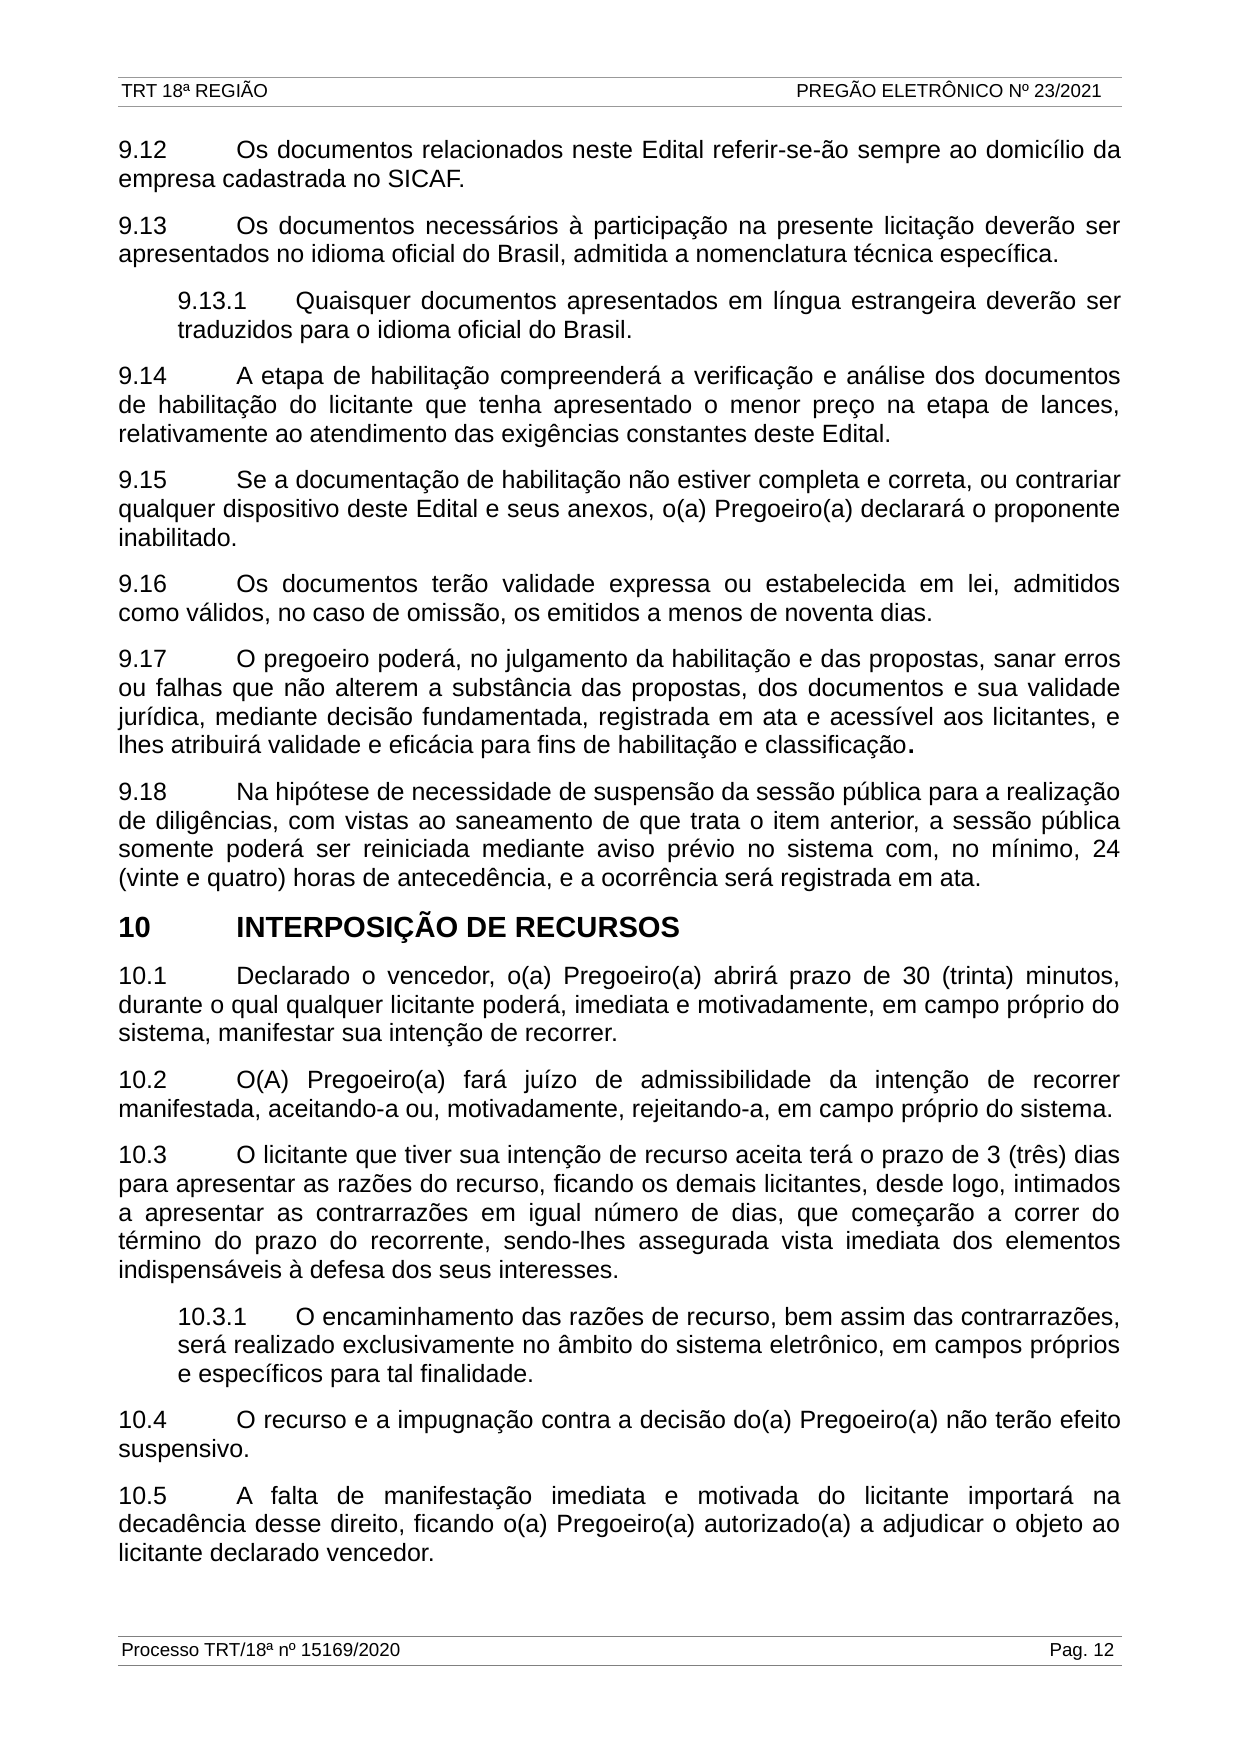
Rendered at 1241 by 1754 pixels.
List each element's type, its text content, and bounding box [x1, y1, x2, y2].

text 9.13.1 Quaisquer documentos apresentados em língua estrangeira deverão ser traduzidos para o idioma oficial do Brasil. [177, 286, 1122, 343]
text 10.2 O(A) Pregoeiro(a) fará juízo de admissibilidade da intenção de recorrer manifestada, aceitando-a ou, motivadamente, rejeitando-a, em campo próprio do sistema. [118, 1065, 1122, 1122]
text 10.5 A falta de manifestação imediata e motivada do licitante importará na decadência desse direito, ficando o(a) Pregoeiro(a) autorizado(a) a adjudicar o objeto ao licitante declarado vencedor. [118, 1481, 1122, 1567]
text 9.15 Se a documentação de habilitação não estiver completa e correta, ou contrariar qualquer dispositivo deste Edital e seus anexos, o(a) Pregoeiro(a) declarará o proponente inabilitado. [118, 465, 1122, 551]
text 10.4 O recurso e a impugnação contra a decisão do(a) Pregoeiro(a) não terão efeito suspensivo. [118, 1406, 1122, 1463]
text 10.3.1 O encaminhamento das razões de recurso, bem assim das contrarrazões, será realizado exclusivamente no âmbito do sistema eletrônico, em campos próprios e específicos para tal finalidade. [177, 1302, 1122, 1388]
text 10 INTERPOSIÇÃO DE RECURSOS [118, 910, 1122, 943]
text 9.13 Os documentos necessários à participação na presente licitação deverão ser apresentados no idioma oficial do Brasil, admitida a nomenclatura técnica específica. [118, 211, 1122, 268]
text 9.16 Os documentos terão validade expressa ou estabelecida em lei, admitidos como válidos, no caso de omissão, os emitidos a menos de noventa dias. [118, 569, 1122, 627]
text 9.14 A etapa de habilitação compreenderá a verificação e análise dos documentos de habilitação do licitante que tenha apresentado o menor preço na etapa de lances, relativamente ao atendimento das exigências constantes deste Edital. [118, 361, 1122, 447]
text 9.17 O pregoeiro poderá, no julgamento da habilitação e das propostas, sanar erros ou falhas que não alterem a substância das propostas, dos documentos e sua validade jurídica, mediante decisão fundamentada, registrada em ata e acessível aos licitantes, e lhes atribuirá validade e eficácia para fins de habilitação e classificação. [118, 644, 1122, 759]
text 9.12 Os documentos relacionados neste Edital referir-se-ão sempre ao domicílio da empresa cadastrada no SICAF. [118, 136, 1122, 193]
text 10.3 O licitante que tiver sua intenção de recurso aceita terá o prazo de 3 (três) dias para apresentar as razões do recurso, ficando os demais licitantes, desde logo, intimados a apresentar as contrarrazões em igual número de dias, que começarão a correr do término do prazo do recorrente, sendo-lhes assegurada vista imediata dos elementos indispensáveis à defesa dos seus interesses. [118, 1140, 1122, 1284]
text 10.1 Declarado o vencedor, o(a) Pregoeiro(a) abrirá prazo de 30 (trinta) minutos, durante o qual qualquer licitante poderá, imediata e motivadamente, em campo próprio do sistema, manifestar sua intenção de recorrer. [118, 961, 1122, 1047]
text 9.18 Na hipótese de necessidade de suspensão da sessão pública para a realização de diligências, com vistas ao saneamento de que trata o item anterior, a sessão pública somente poderá ser reiniciada mediante aviso prévio no sistema com, no mínimo, 24 (vinte e quatro) horas de antecedência, e a ocorrência será registrada em ata. [118, 777, 1122, 892]
